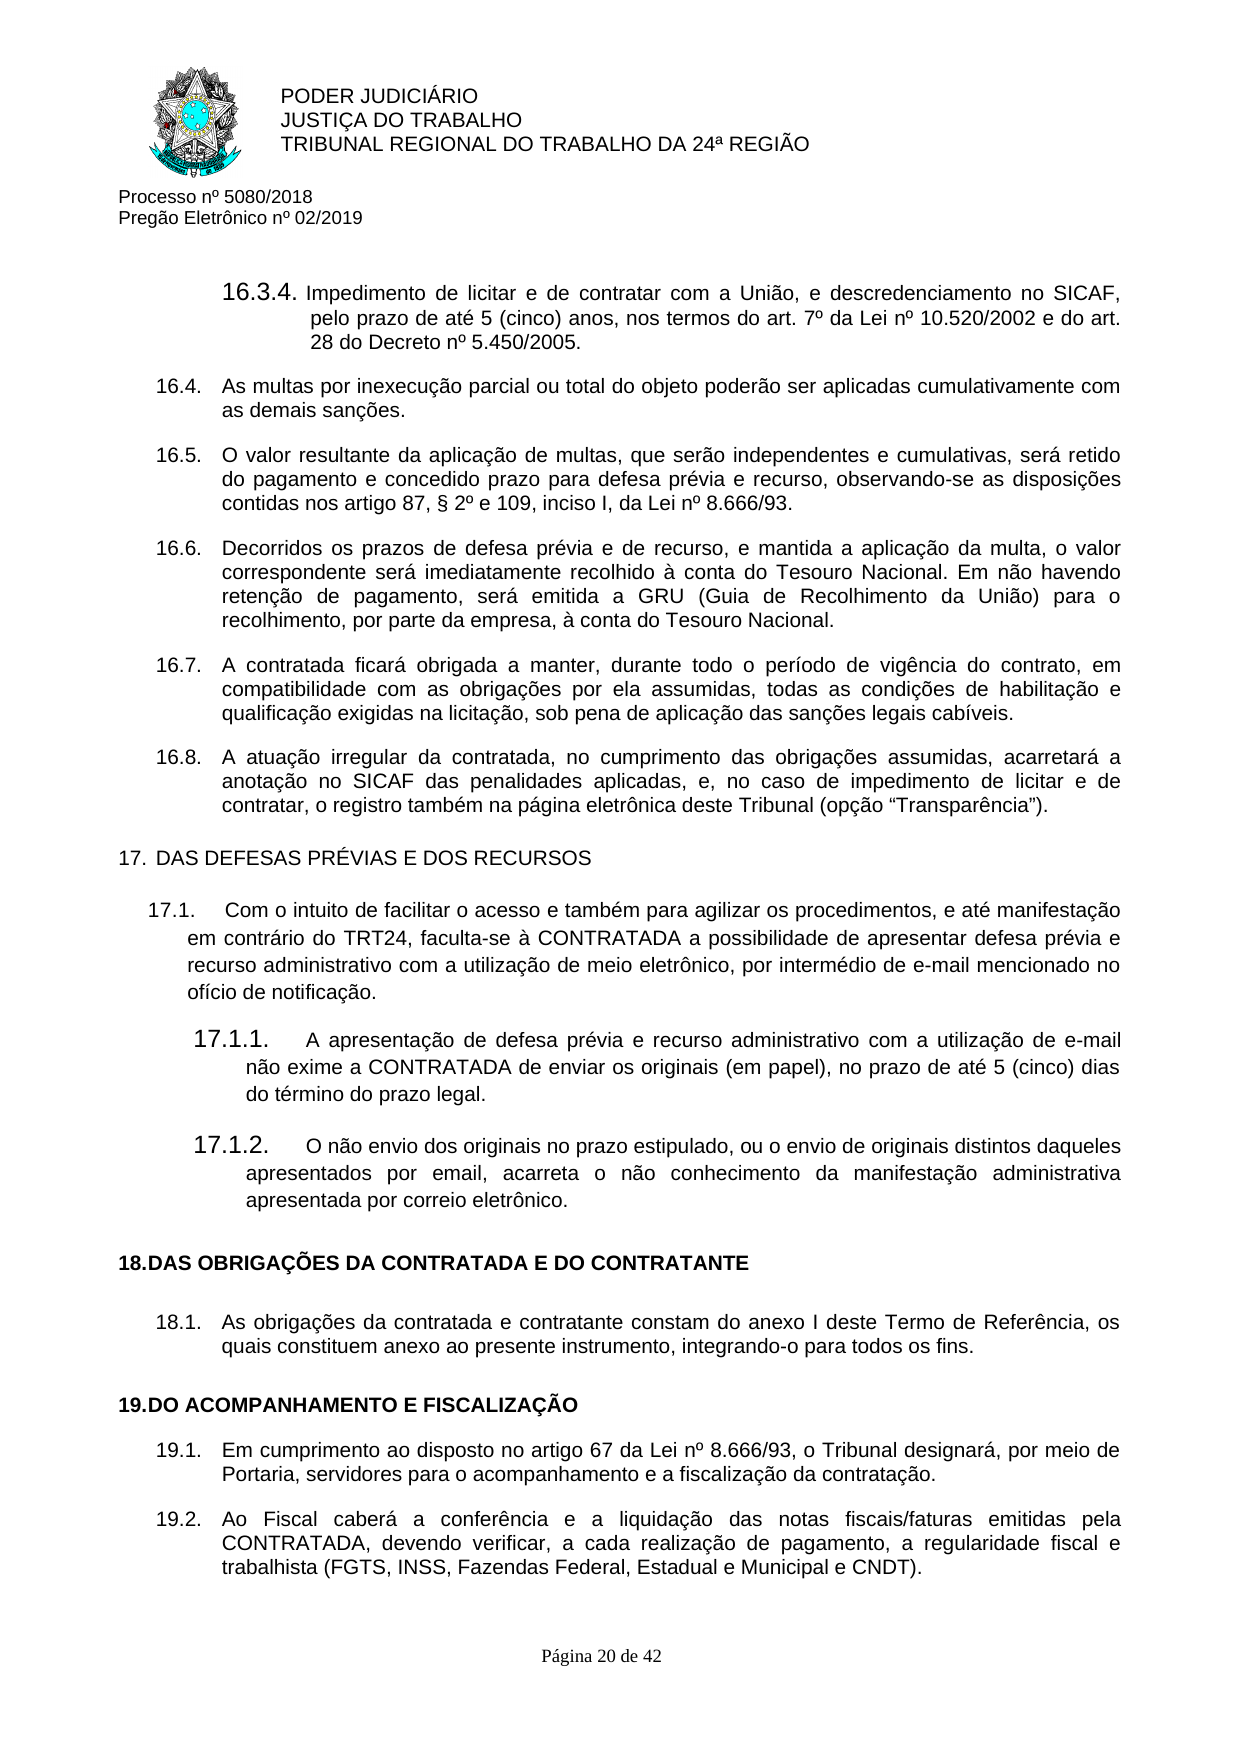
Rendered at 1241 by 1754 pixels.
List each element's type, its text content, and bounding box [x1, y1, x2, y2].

list O valor resultante da aplicação de multas, que serão independentes e cumulativas, será retido do pagamento e concedido prazo para defesa prévia e recurso, observando-se as disposições contidas nos artigo 87, § 2º e 109, inciso I, da Lei nº 8.666/93. [156, 443, 1122, 515]
list Ao Fiscal caberá a conferência e a liquidação das notas fiscais/faturas emitidas pela CONTRATADA, devendo verificar, a cada realização de pagamento, a regularidade fiscal e trabalhista (FGTS, INSS, Fazendas Federal, Estadual e Municipal e CNDT). [156, 1507, 1122, 1578]
list O não envio dos originais no prazo estipulado, ou o envio de originais distintos daqueles apresentados por email, acarreta o não conhecimento da manifestação administrativa apresentada por correio eletrônico. [193, 1132, 1122, 1213]
list DO ACOMPANHAMENTO E FISCALIZAÇÃO [118, 1393, 1122, 1417]
list A contratada ficará obrigada a manter, durante todo o período de vigência do contrato, em compatibilidade com as obrigações por ela assumidas, todas as condições de habilitação e qualificação exigidas na licitação, sob pena de aplicação das sanções legais cabíveis. [156, 652, 1122, 724]
picture [148, 66, 243, 178]
list Decorridos os prazos de defesa prévia e de recurso, e mantida a aplicação da multa, o valor correspondente será imediatamente recolhido à conta do Tesouro Nacional. Em não havendo retenção de pagamento, será emitida a GRU (Guia de Recolhimento da União) para o recolhimento, por parte da empresa, à conta do Tesouro Nacional. [156, 536, 1122, 632]
subtitle DAS DEFESAS PRÉVIAS E DOS RECURSOS [118, 844, 1122, 871]
list As obrigações da contratada e contratante constam do anexo I deste Termo de Referência, os quais constituem anexo ao presente instrumento, integrando-o para todos os fins. [155, 1310, 1122, 1358]
list A apresentação de defesa prévia e recurso administrativo com a utilização de e-mail não exime a CONTRATADA de enviar os originais (em papel), no prazo de até 5 (cinco) dias do término do prazo legal. [193, 1025, 1122, 1107]
list Impedimento de licitar e de contratar com a União, e descredenciamento no SICAF, pelo prazo de até 5 (cinco) anos, nos termos do art. 7º da Lei nº 10.520/2002 e do art. 28 do Decreto nº 5.450/2005. [222, 277, 1122, 353]
list Com o intuito de facilitar o acesso e também para agilizar os procedimentos, e até manifestação em contrário do TRT24, faculta-se à CONTRATADA a possibilidade de apresentar defesa prévia e recurso administrativo com a utilização de meio eletrônico, por intermédio de e-mail mencionado no ofício de notificação. [148, 896, 1122, 1004]
list As multas por inexecução parcial ou total do objeto poderão ser aplicadas cumulativamente com as demais sanções. [156, 374, 1122, 422]
list DAS OBRIGAÇÕES DA CONTRATADA E DO CONTRATANTE [118, 1250, 1122, 1274]
list Em cumprimento ao disposto no artigo 67 da Lei nº 8.666/93, o Tribunal designará, por meio de Portaria, servidores para o acompanhamento e a fiscalização da contratação. [156, 1438, 1122, 1486]
list A atuação irregular da contratada, no cumprimento das obrigações assumidas, acarretará a anotação no SICAF das penalidades aplicadas, e, no caso de impedimento de licitar e de contratar, o registro também na página eletrônica deste Tribunal (opção “Transparência”). [156, 745, 1122, 817]
